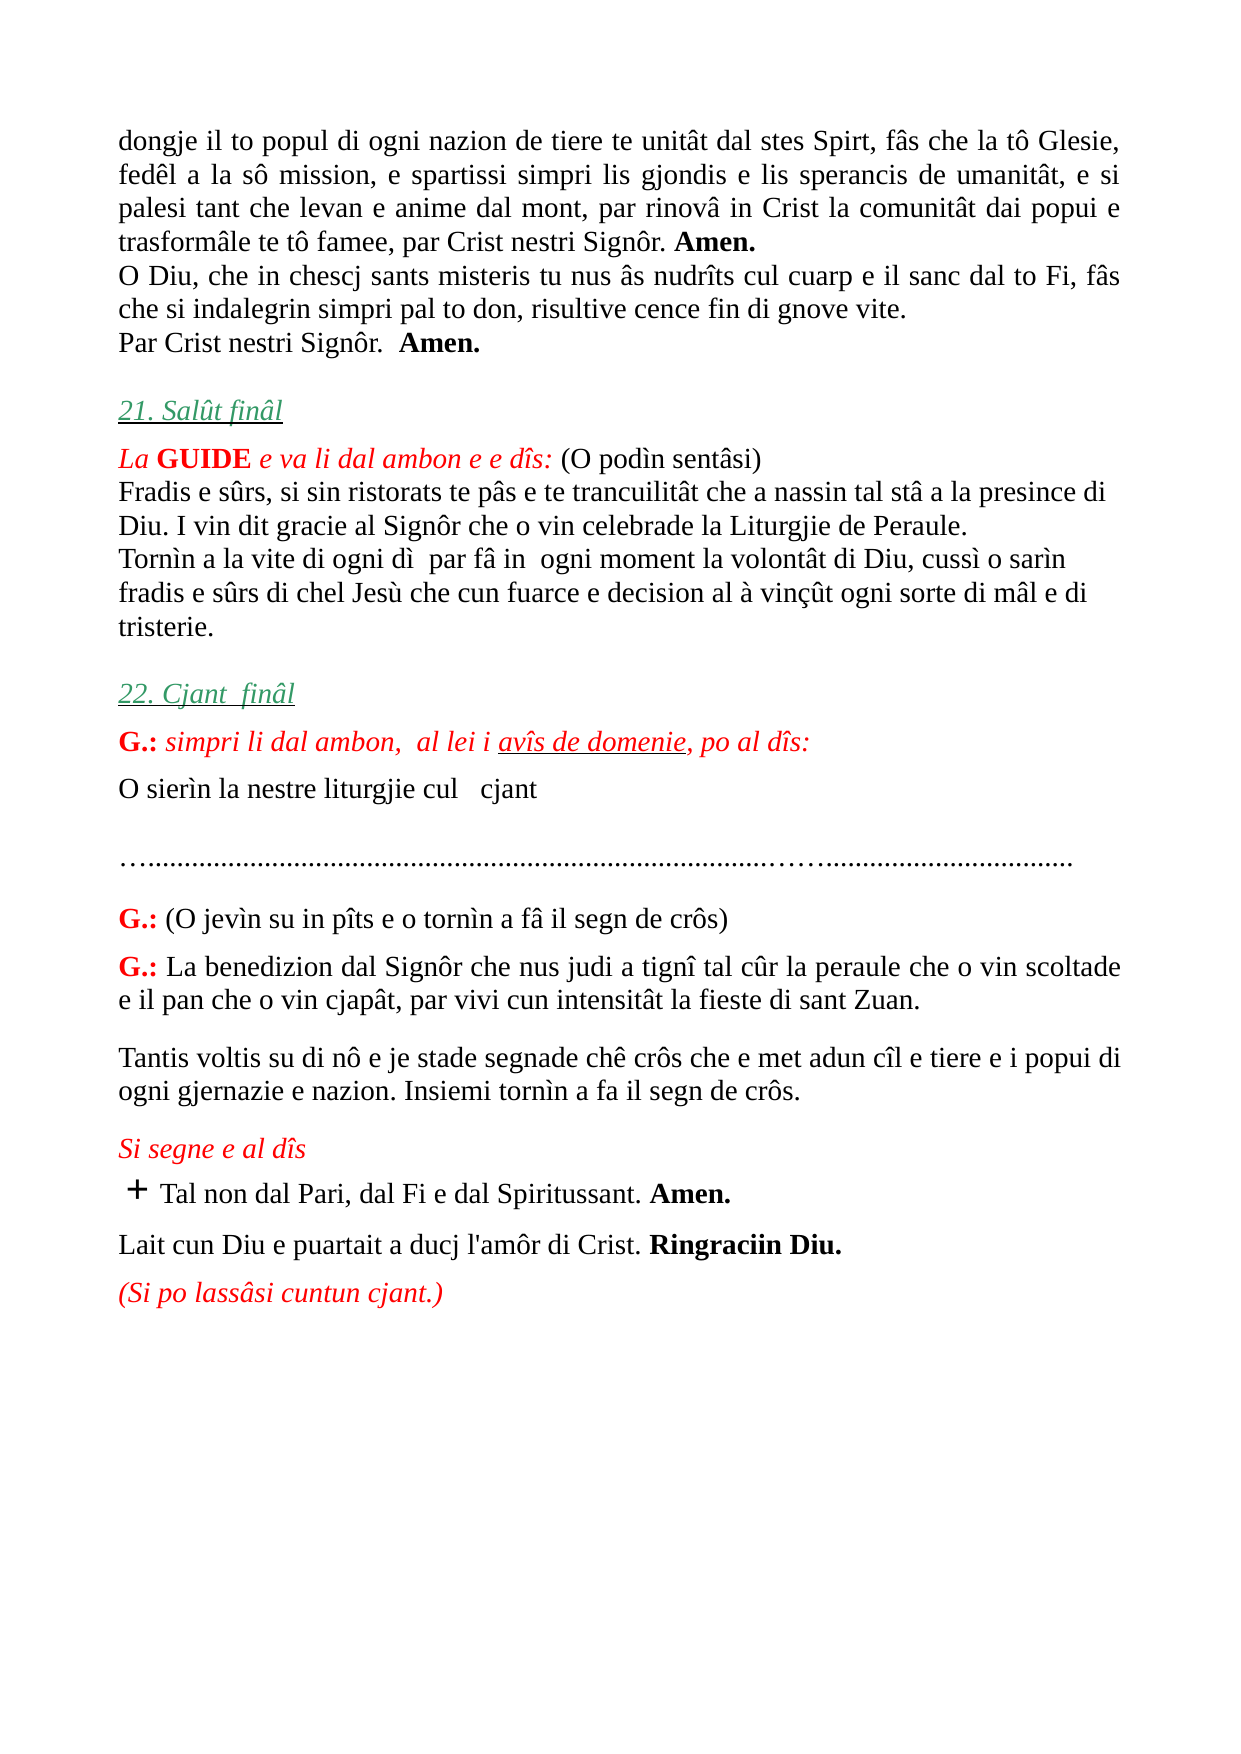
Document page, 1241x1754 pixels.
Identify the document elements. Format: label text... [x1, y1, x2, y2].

text (Si po lassâsi cuntun cjant.) [118, 1275, 1122, 1308]
text Fradis e sûrs, si sin ristorats te pâs e te trancuilitât che a nassin tal stâ a la presince di Diu. I vin dit gracie al Signôr che o vin celebrade la Liturgjie de Peraule. [118, 474, 1122, 542]
text ….....................................................................................…….................................. [118, 839, 1122, 872]
text G.: La benedizion dal Signôr che nus judi a tignî tal cûr la peraule che o vin scoltade e il pan che o vin cjapât, par vivi cun intensitât la fieste di sant Zuan. [118, 949, 1122, 1016]
text 21. Salût finâl [118, 393, 1122, 427]
text Lait cun Diu e puartait a ducj l'amôr di Crist. Ringraciin Diu. [118, 1227, 1122, 1261]
text 22. Cjant finâl [118, 676, 1122, 709]
text Tantis voltis su di nô e je stade segnade chê crôs che e met adun cîl e tiere e i popui di ogni gjernazie e nazion. Insiemi tornìn a fa il segn de crôs. [118, 1040, 1122, 1107]
text O sierìn la nestre liturgjie cul cjant [118, 772, 1122, 805]
text G.: (O jevìn su in pîts e o tornìn a fâ il segn de crôs) [118, 901, 1122, 934]
text G.: simpri li dal ambon, al lei i avîs de domenie, po al dîs: [118, 724, 1122, 757]
text Par Crist nestri Signôr. Amen. [118, 325, 1122, 359]
text dongje il to popul di ogni nazion de tiere te unitât dal stes Spirt, fâs che la tô Glesie, fedêl a la sô mission, e spartissi simpri lis gjondis e lis sperancis de umanitât, e si palesi tant che levan e anime dal mont, par rinovâ in Crist la comunitât dai popui e trasformâle te tô famee, par Crist nestri Signôr. Amen. [118, 123, 1122, 258]
text La GUIDE e va li dal ambon e e dîs: (O podìn sentâsi) [118, 441, 1122, 474]
text O Diu, che in chescj sants misteris tu nus âs nudrîts cul cuarp e il sanc dal to Fi, fâs che si indalegrin simpri pal to don, risultive cence fin di gnove vite. [118, 258, 1122, 325]
text Si segne e al dîs [118, 1131, 1122, 1165]
text Tornìn a la vite di ogni dì par fâ in ogni moment la volontât di Diu, cussì o sarìn fradis e sûrs di chel Jesù che cun fuarce e decision al à vinçût ogni sorte di mâl e di tristerie. [118, 542, 1122, 642]
text + Tal non dal Pari, dal Fi e dal Spiritussant. Amen. [118, 1165, 1122, 1213]
